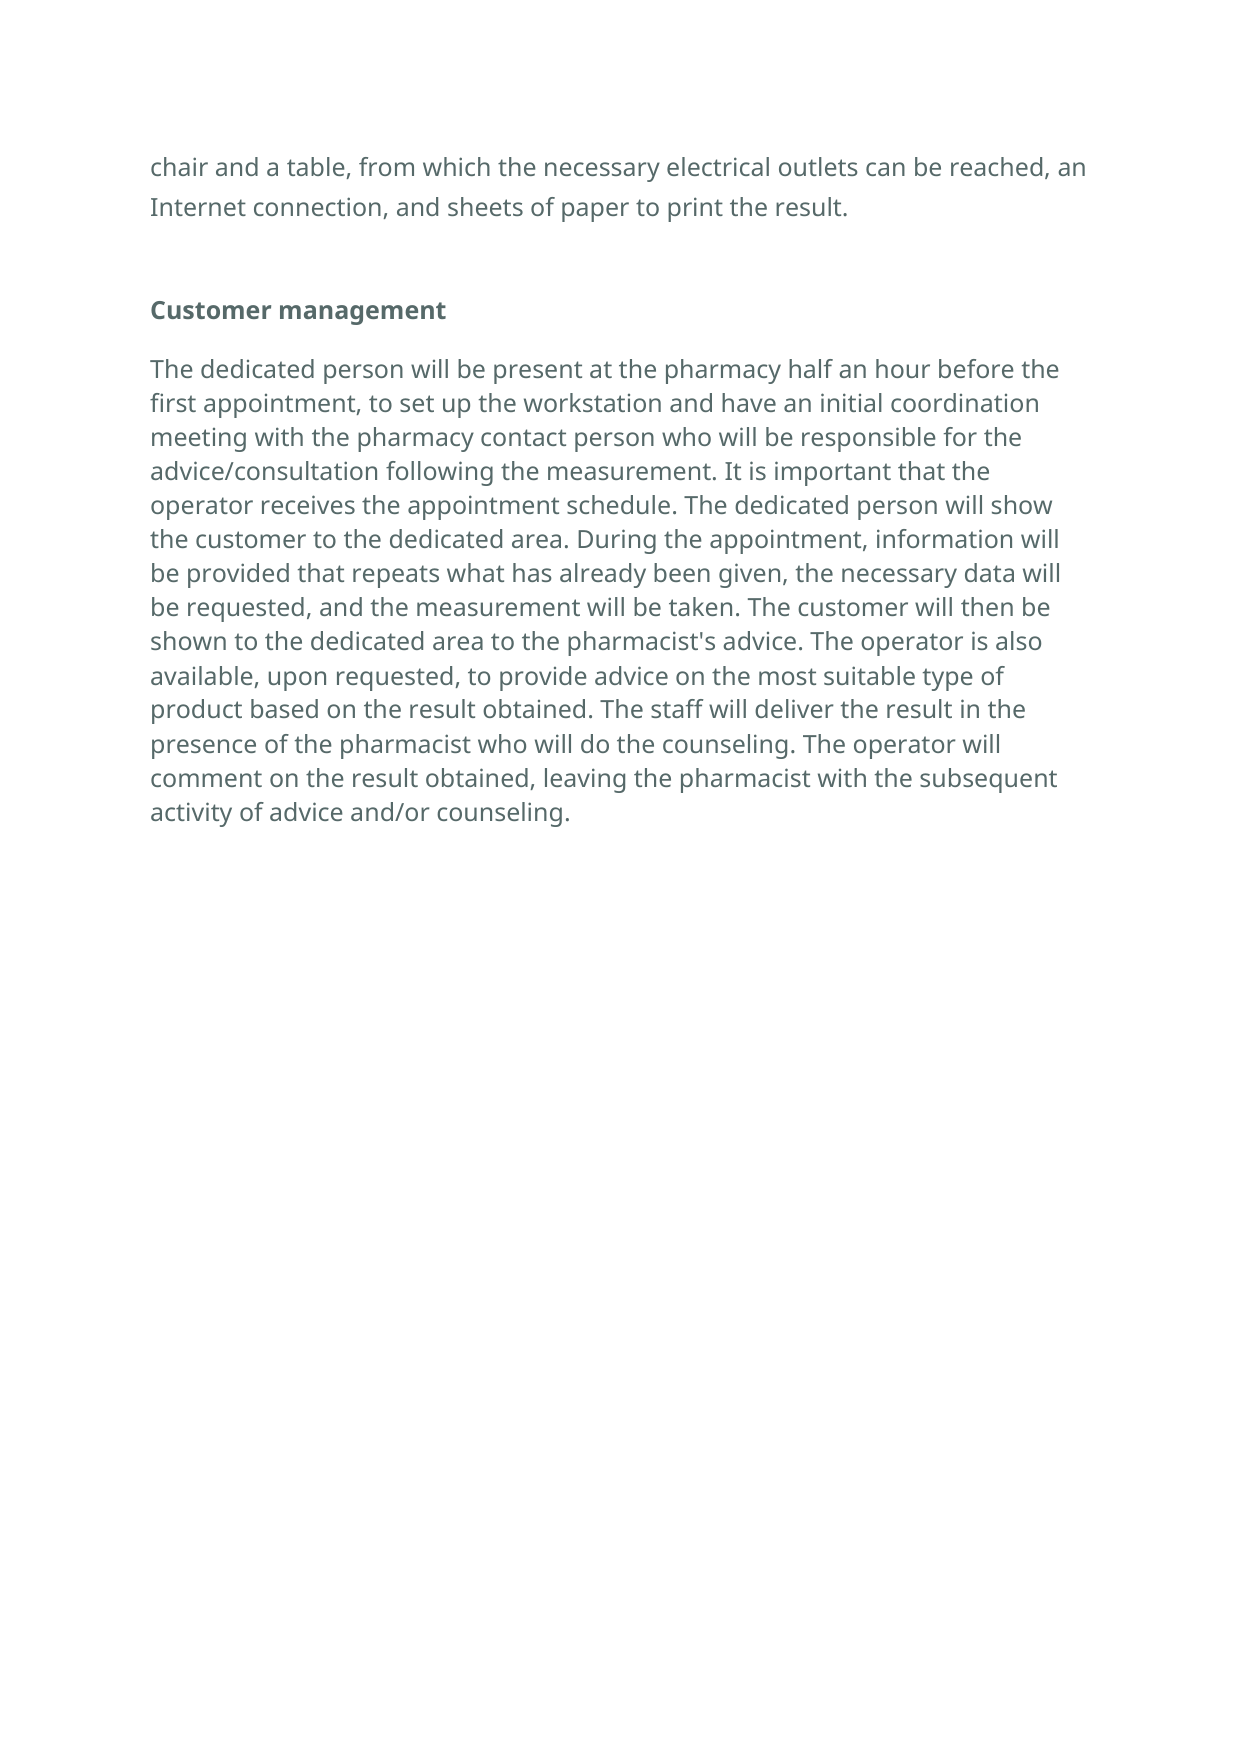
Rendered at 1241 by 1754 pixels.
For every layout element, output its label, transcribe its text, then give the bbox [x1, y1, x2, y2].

text chair and a table, from which the necessary electrical outlets can be reached, an Internet connection, and sheets of paper to print the result. [150, 150, 1090, 223]
text Customer management [150, 292, 1090, 327]
text The dedicated person will be present at the pharmacy half an hour before the first appointment, to set up the workstation and have an initial coordination meeting with the pharmacy contact person who will be responsible for the advice/consultation following the measurement. It is important that the operator receives the appointment schedule. The dedicated person will show the customer to the dedicated area. During the appointment, information will be provided that repeats what has already been given, the necessary data will be requested, and the measurement will be taken. The customer will then be shown to the dedicated area to the pharmacist's advice. The operator is also available, upon requested, to provide advice on the most suitable type of product based on the result obtained. The staff will deliver the result in the presence of the pharmacist who will do the counseling. The operator will comment on the result obtained, leaving the pharmacist with the subsequent activity of advice and/or counseling. [150, 352, 1090, 828]
